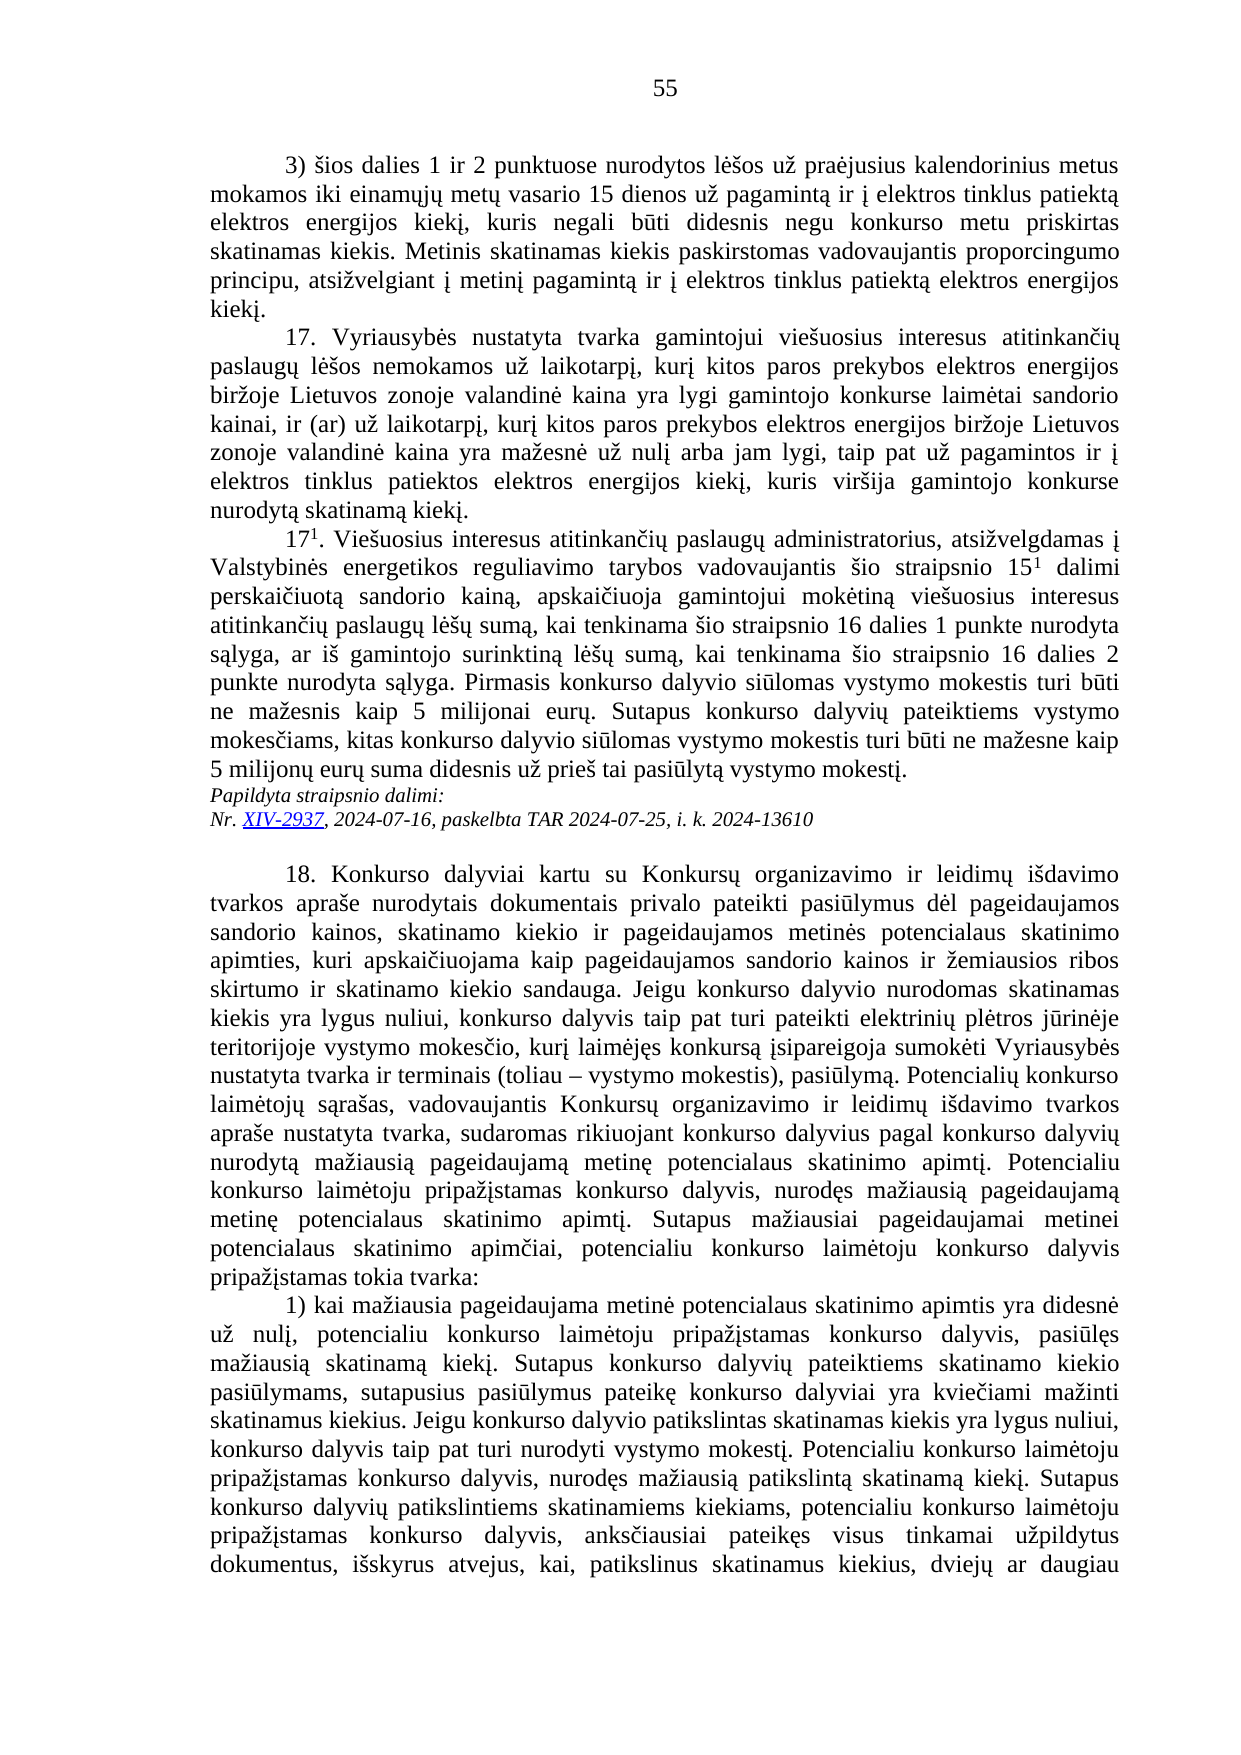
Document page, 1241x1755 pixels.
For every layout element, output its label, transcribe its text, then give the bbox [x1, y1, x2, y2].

text 18. Konkurso dalyviai kartu su Konkursų organizavimo ir leidimų išdavimo tvarkos apraše nurodytais dokumentais privalo pateikti pasiūlymus dėl pageidaujamos sandorio kainos, skatinamo kiekio ir pageidaujamos metinės potencialaus skatinimo apimties, kuri apskaičiuojama kaip pageidaujamos sandorio kainos ir žemiausios ribos skirtumo ir skatinamo kiekio sandauga. Jeigu konkurso dalyvio nurodomas skatinamas kiekis yra lygus nuliui, konkurso dalyvis taip pat turi pateikti elektrinių plėtros jūrinėje teritorijoje vystymo mokesčio, kurį laimėjęs konkursą įsipareigoja sumokėti Vyriausybės nustatyta tvarka ir terminais (toliau – vystymo mokestis), pasiūlymą. Potencialių konkurso laimėtojų sąrašas, vadovaujantis Konkursų organizavimo ir leidimų išdavimo tvarkos apraše nustatyta tvarka, sudaromas rikiuojant konkurso dalyvius pagal konkurso dalyvių nurodytą mažiausią pageidaujamą metinę potencialaus skatinimo apimtį. Potencialiu konkurso laimėtoju pripažįstamas konkurso dalyvis, nurodęs mažiausią pageidaujamą metinę potencialaus skatinimo apimtį. Sutapus mažiausiai pageidaujamai metinei potencialaus skatinimo apimčiai, potencialiu konkurso laimėtoju konkurso dalyvis pripažįstamas tokia tvarka: [210, 859, 1120, 1291]
text 17. Vyriausybės nustatyta tvarka gamintojui viešuosius interesus atitinkančių paslaugų lėšos nemokamos už laikotarpį, kurį kitos paros prekybos elektros energijos biržoje Lietuvos zonoje valandinė kaina yra lygi gamintojo konkurse laimėtai sandorio kainai, ir (ar) už laikotarpį, kurį kitos paros prekybos elektros energijos biržoje Lietuvos zonoje valandinė kaina yra mažesnė už nulį arba jam lygi, taip pat už pagamintos ir į elektros tinklus patiektos elektros energijos kiekį, kuris viršija gamintojo konkurse nurodytą skatinamą kiekį. [210, 322, 1120, 524]
text 171. Viešuosius interesus atitinkančių paslaugų administratorius, atsižvelgdamas į Valstybinės energetikos reguliavimo tarybos vadovaujantis šio straipsnio 151 dalimi perskaičiuotą sandorio kainą, apskaičiuoja gamintojui mokėtiną viešuosius interesus atitinkančių paslaugų lėšų sumą, kai tenkinama šio straipsnio 16 dalies 1 punkte nurodyta sąlyga, ar iš gamintojo surinktiną lėšų sumą, kai tenkinama šio straipsnio 16 dalies 2 punkte nurodyta sąlyga. Pirmasis konkurso dalyvio siūlomas vystymo mokestis turi būti ne mažesnis kaip 5 milijonai eurų. Sutapus konkurso dalyvių pateiktiems vystymo mokesčiams, kitas konkurso dalyvio siūlomas vystymo mokestis turi būti ne mažesne kaip 5 milijonų eurų suma didesnis už prieš tai pasiūlytą vystymo mokestį. [210, 524, 1120, 782]
text Nr. XIV-2937, 2024-07-16, paskelbta TAR 2024-07-25, i. k. 2024-13610 [210, 807, 1120, 831]
text 3) šios dalies 1 ir 2 punktuose nurodytos lėšos už praėjusius kalendorinius metus mokamos iki einamųjų metų vasario 15 dienos už pagamintą ir į elektros tinklus patiektą elektros energijos kiekį, kuris negali būti didesnis negu konkurso metu priskirtas skatinamas kiekis. Metinis skatinamas kiekis paskirstomas vadovaujantis proporcingumo principu, atsižvelgiant į metinį pagamintą ir į elektros tinklus patiektą elektros energijos kiekį. [210, 150, 1120, 322]
text Papildyta straipsnio dalimi: [210, 782, 1120, 807]
text 1) kai mažiausia pageidaujama metinė potencialaus skatinimo apimtis yra didesnė už nulį, potencialiu konkurso laimėtoju pripažįstamas konkurso dalyvis, pasiūlęs mažiausią skatinamą kiekį. Sutapus konkurso dalyvių pateiktiems skatinamo kiekio pasiūlymams, sutapusius pasiūlymus pateikę konkurso dalyviai yra kviečiami mažinti skatinamus kiekius. Jeigu konkurso dalyvio patikslintas skatinamas kiekis yra lygus nuliui, konkurso dalyvis taip pat turi nurodyti vystymo mokestį. Potencialiu konkurso laimėtoju pripažįstamas konkurso dalyvis, nurodęs mažiausią patikslintą skatinamą kiekį. Sutapus konkurso dalyvių patikslintiems skatinamiems kiekiams, potencialiu konkurso laimėtoju pripažįstamas konkurso dalyvis, anksčiausiai pateikęs visus tinkamai užpildytus dokumentus, išskyrus atvejus, kai, patikslinus skatinamus kiekius, dviejų ar daugiau [210, 1291, 1120, 1578]
